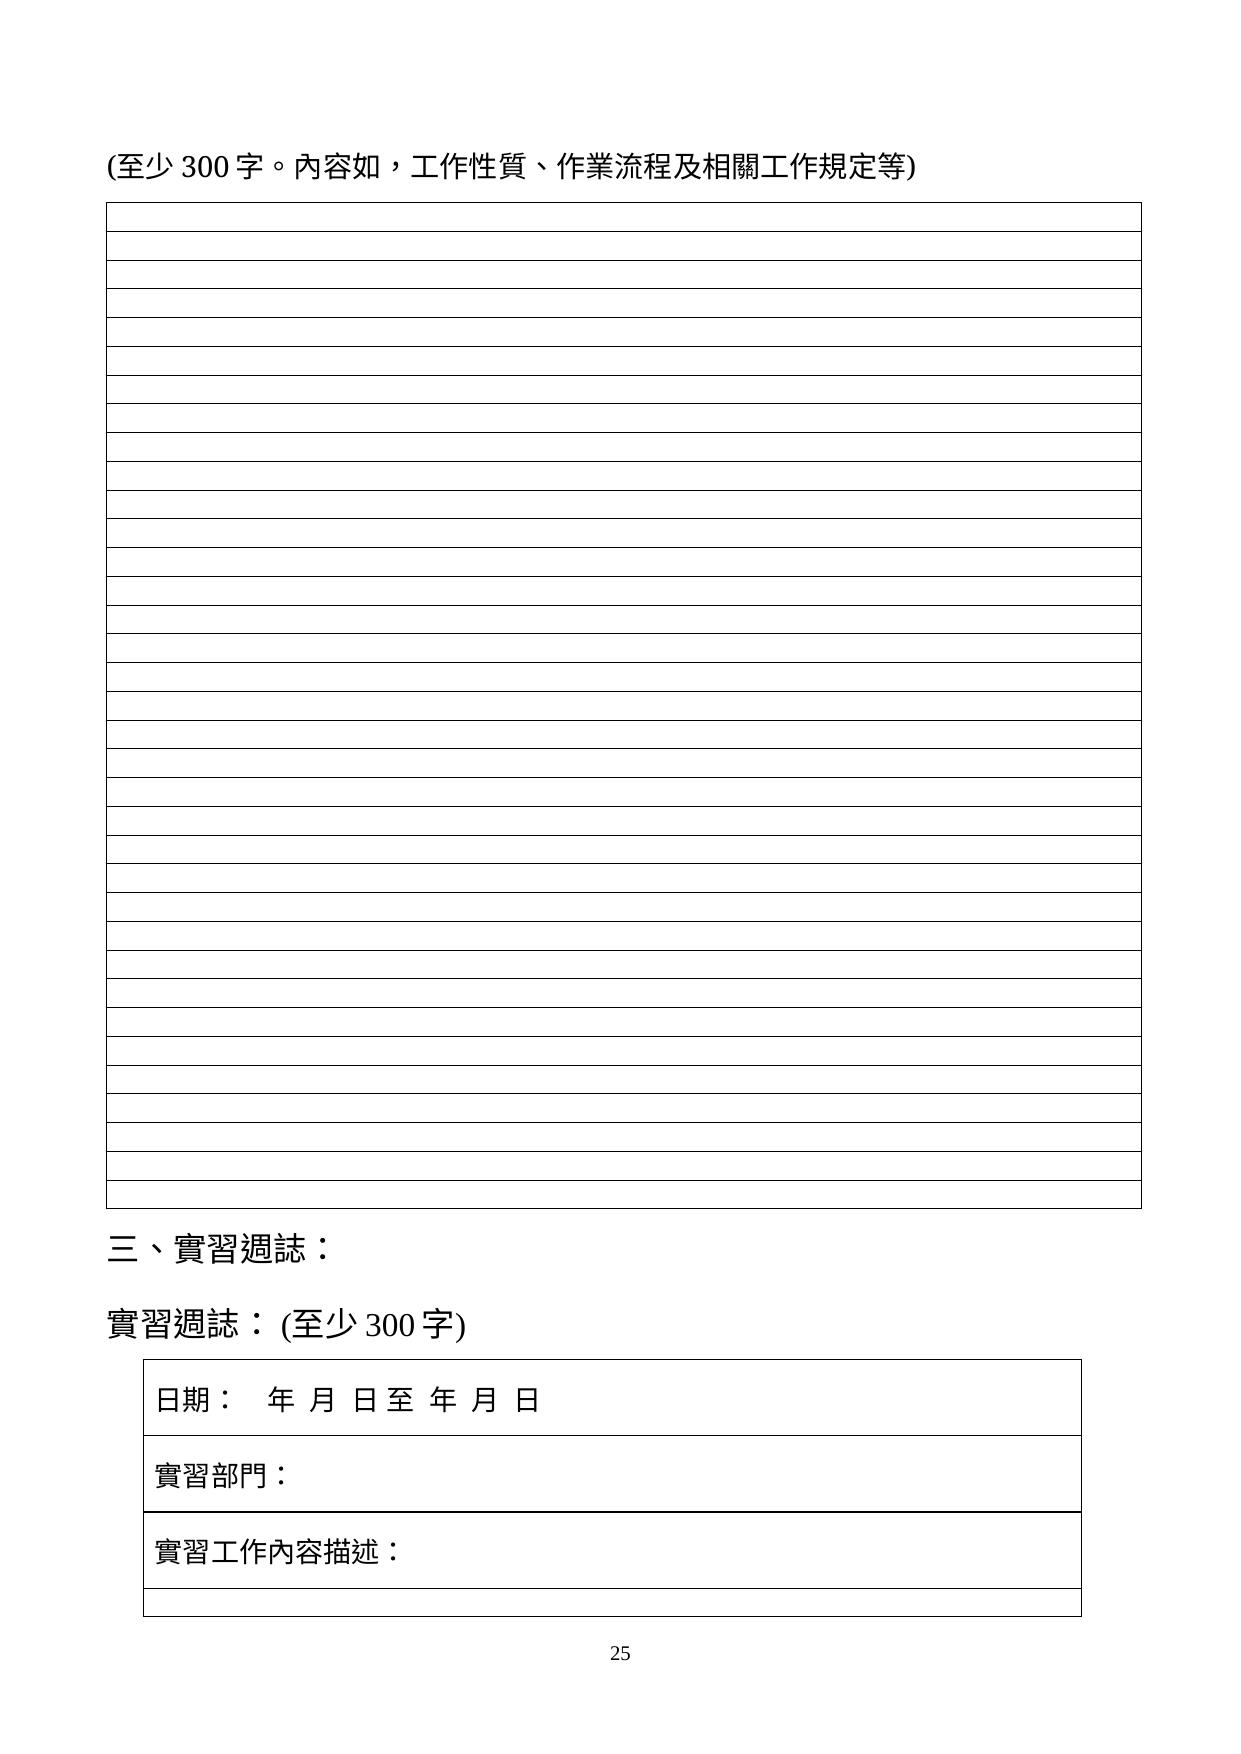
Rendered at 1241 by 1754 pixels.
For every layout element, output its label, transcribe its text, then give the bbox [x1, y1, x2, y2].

table_cell 實習部門： [144, 1436, 1081, 1511]
table_cell [107, 433, 1141, 461]
table_cell 實習工作內容描述： [144, 1513, 1081, 1587]
table_cell [107, 749, 1141, 777]
table_cell [107, 1152, 1141, 1179]
table_cell [107, 778, 1141, 806]
table_cell [107, 864, 1141, 892]
table_cell [107, 548, 1141, 576]
subtitle 三、實習週誌： [106, 1209, 1134, 1284]
table_cell [107, 807, 1141, 834]
table_cell [107, 979, 1141, 1007]
table_cell [107, 692, 1141, 719]
table_cell [107, 318, 1141, 346]
table_cell [107, 606, 1141, 633]
table_cell [107, 1008, 1141, 1036]
table_cell [107, 462, 1141, 489]
table_cell [107, 404, 1141, 432]
table_cell [107, 1181, 1141, 1208]
table_cell [107, 893, 1141, 921]
table_cell [107, 491, 1141, 518]
table_cell [107, 347, 1141, 374]
table_cell [107, 922, 1141, 949]
table_cell [107, 232, 1141, 259]
table_cell [107, 261, 1141, 288]
table_cell [107, 376, 1141, 403]
table_cell [107, 634, 1141, 662]
table_cell [107, 721, 1141, 748]
table_header [107, 203, 1141, 231]
table_cell [107, 519, 1141, 547]
table_cell [107, 289, 1141, 317]
table_cell [107, 836, 1141, 863]
table_cell [144, 1589, 1081, 1616]
table_cell [107, 1066, 1141, 1093]
table_cell [107, 1037, 1141, 1064]
table_cell [107, 1094, 1141, 1122]
table_cell [107, 577, 1141, 604]
table_cell [107, 951, 1141, 978]
table_cell [107, 663, 1141, 691]
table_cell [107, 1123, 1141, 1151]
subtitle 實習週誌： (至少300字) [106, 1284, 1134, 1359]
subtitle (至少300字。內容如，工作性質、作業流程及相關工作規定等) [106, 127, 1134, 202]
table_header 日期： 年 月 日 至 年 月 日 [144, 1360, 1081, 1435]
